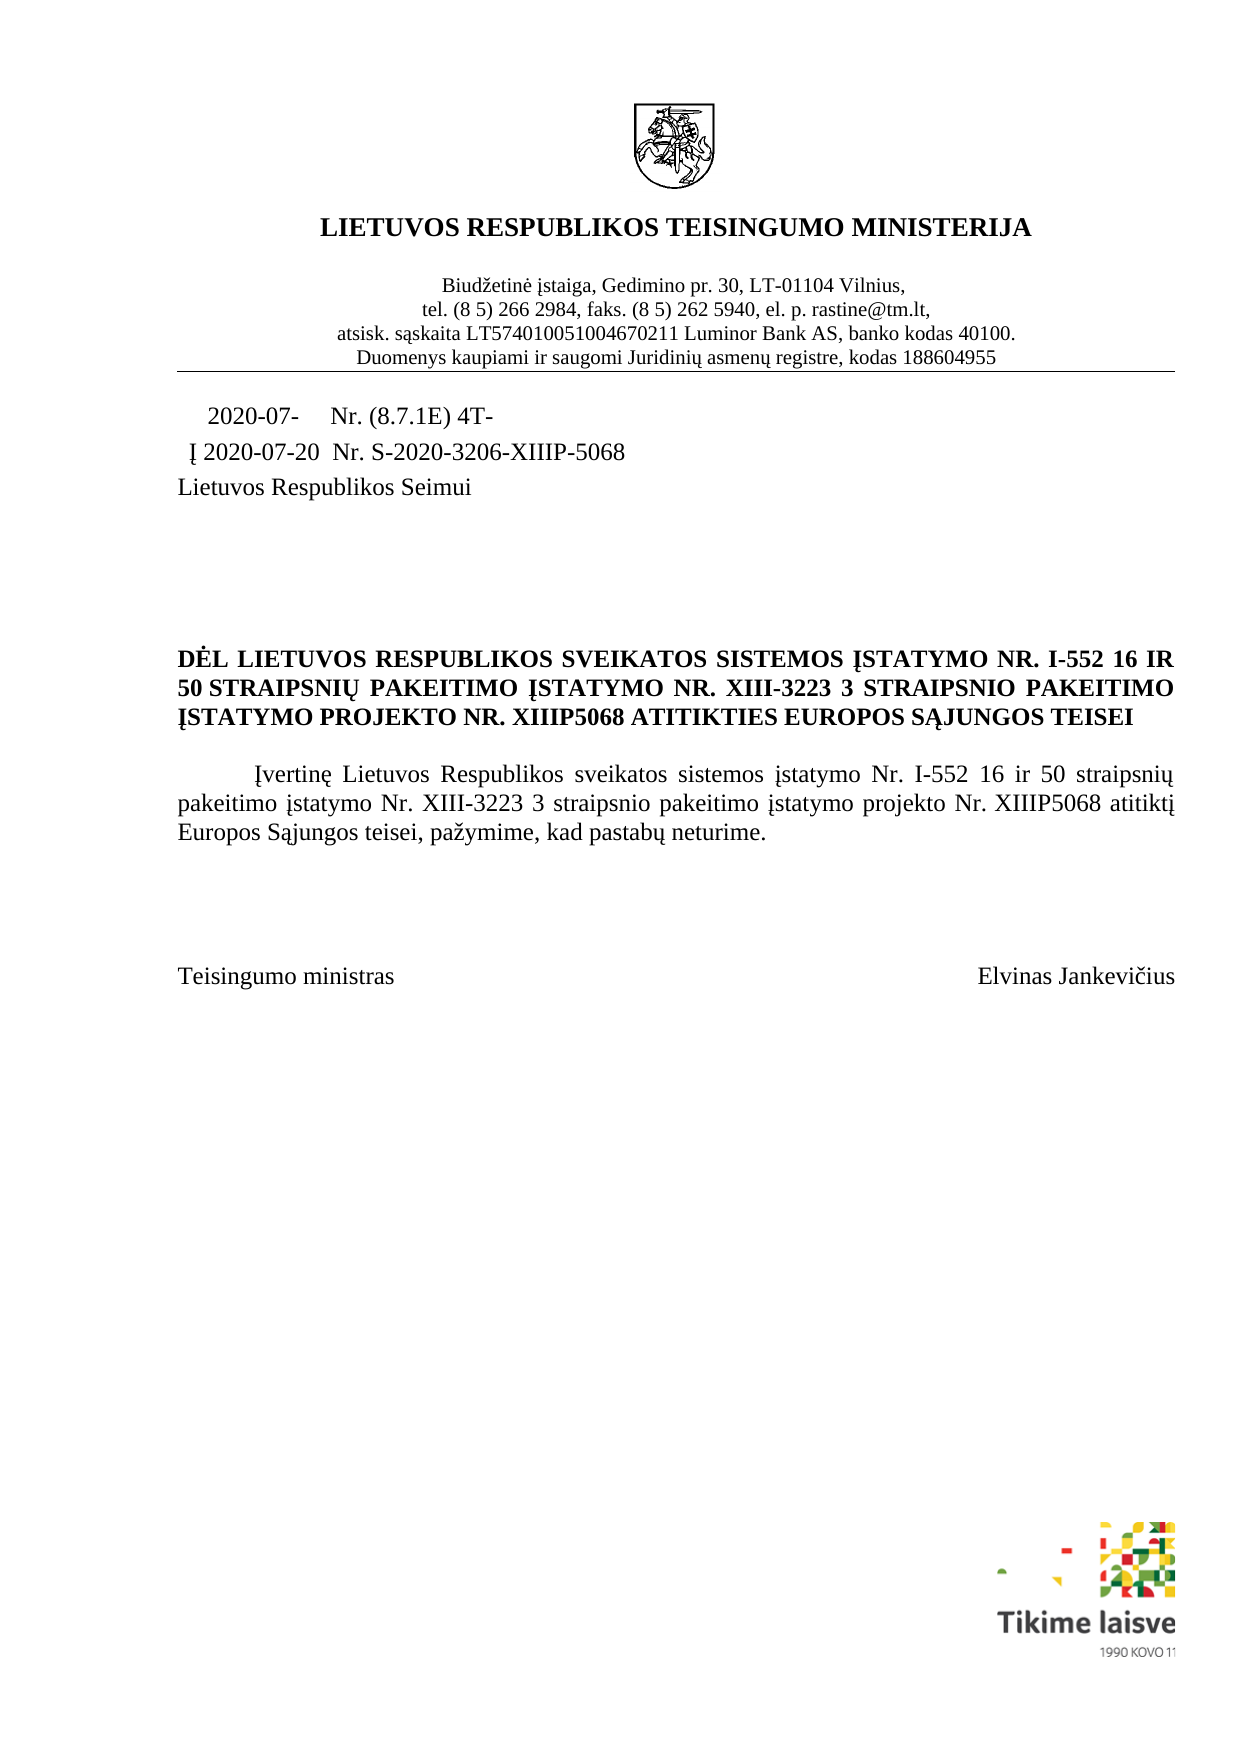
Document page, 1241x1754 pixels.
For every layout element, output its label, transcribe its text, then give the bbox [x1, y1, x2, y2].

text Įvertinę Lietuvos Respublikos sveikatos sistemos įstatymo Nr. I-552 16 ir 50 straipsnių pakeitimo įstatymo Nr. XIII-3223 3 straipsnio pakeitimo įstatymo projekto Nr. XIIIP­5068 atitiktį Europos Sąjungos teisei, pažymime, kad pastabų neturime. [177, 759, 1175, 846]
table_cell Į 2020-07-20 Nr. S-2020-3206-XIIIP-5068 [177, 437, 679, 472]
text Lietuvos Respublikos Seimui [177, 472, 1142, 501]
text dėl lietuvos respublikos Sveikatos sistemos įstatymo Nr. I-552 16 ir 50 straipsnių pakeitimo įstatymo Nr. XIII-3223 3 straipsnio pakeitimo įstatymo projekto Nr. XIIIP­5068 atitikties Europos Sąjungos teisei [177, 644, 1175, 731]
table_header 2020-07- Nr. (8.7.1E) 4T- [177, 401, 679, 437]
text Teisingumo ministras Elvinas Jankevičius [177, 961, 1175, 989]
